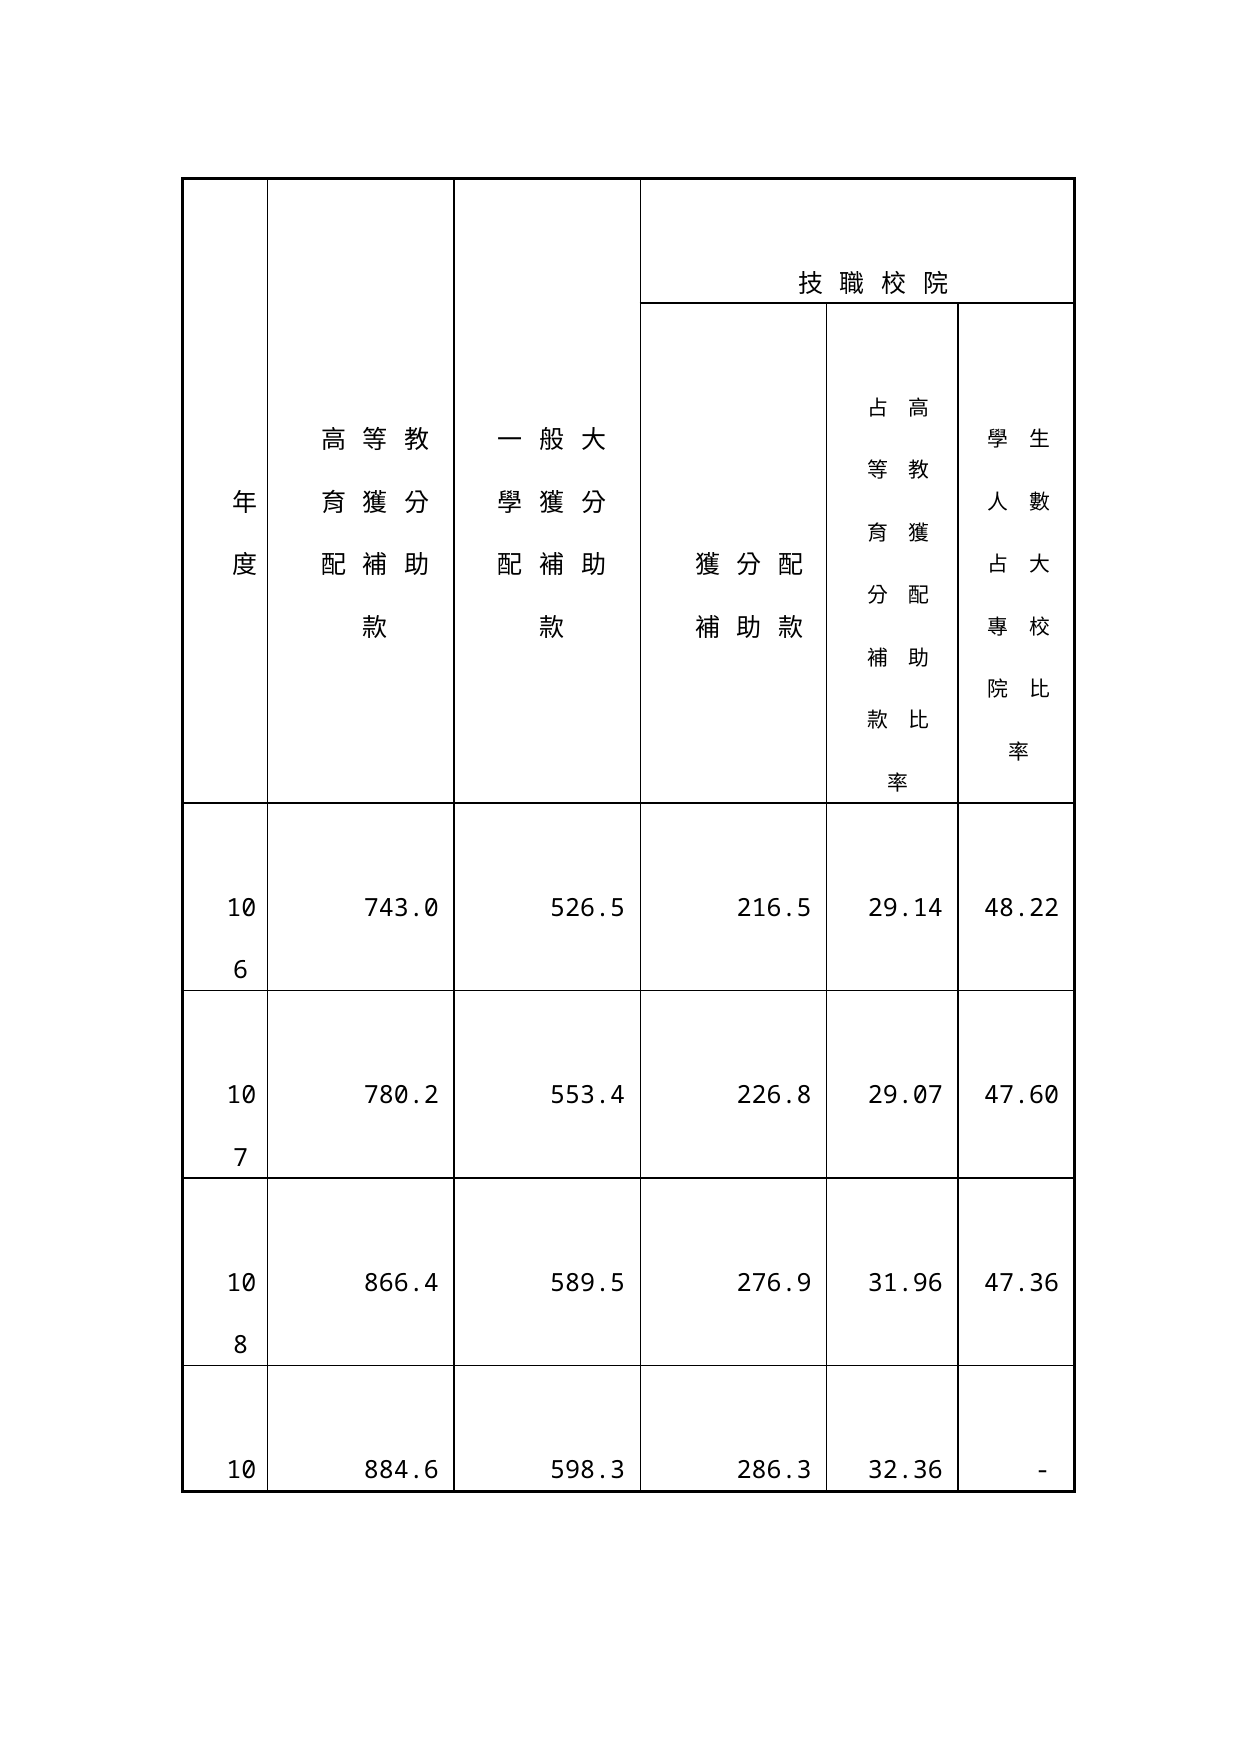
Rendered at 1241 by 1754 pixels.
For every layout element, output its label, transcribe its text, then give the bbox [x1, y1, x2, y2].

table_cell 526.5 [455, 804, 640, 990]
table_cell 553.4 [455, 991, 640, 1177]
table_cell 47.36 [959, 1179, 1073, 1365]
table_cell 107 [184, 991, 267, 1177]
table_cell 598.3 [455, 1366, 640, 1490]
table_cell - [959, 1366, 1073, 1490]
table_cell 占高等教育獲分配補助款比率 [827, 304, 957, 802]
table_cell 780.2 [268, 991, 453, 1177]
table_cell 10 [184, 1366, 267, 1490]
table_cell 獲分配補助款 [641, 304, 826, 802]
table_cell 276.9 [641, 1179, 826, 1365]
table_header 年度 [184, 180, 267, 802]
table_cell 286.3 [641, 1366, 826, 1490]
table_header 技職校院 [641, 180, 1073, 302]
table_cell 學生人數占大專校院比率 [959, 304, 1073, 802]
table_cell 47.60 [959, 991, 1073, 1177]
table_cell 589.5 [455, 1179, 640, 1365]
table_cell 743.0 [268, 804, 453, 990]
table_cell 29.14 [827, 804, 957, 990]
table_cell 106 [184, 804, 267, 990]
table_cell 884.6 [268, 1366, 453, 1490]
table_header 一般大學獲分配補助款 [455, 180, 640, 802]
table_cell 29.07 [827, 991, 957, 1177]
table_cell 216.5 [641, 804, 826, 990]
table_cell 48.22 [959, 804, 1073, 990]
table_cell 226.8 [641, 991, 826, 1177]
table_cell 31.96 [827, 1179, 957, 1365]
table_cell 108 [184, 1179, 267, 1365]
table_header 高等教育獲分配補助款 [268, 180, 453, 802]
table_cell 32.36 [827, 1366, 957, 1490]
table_cell 866.4 [268, 1179, 453, 1365]
